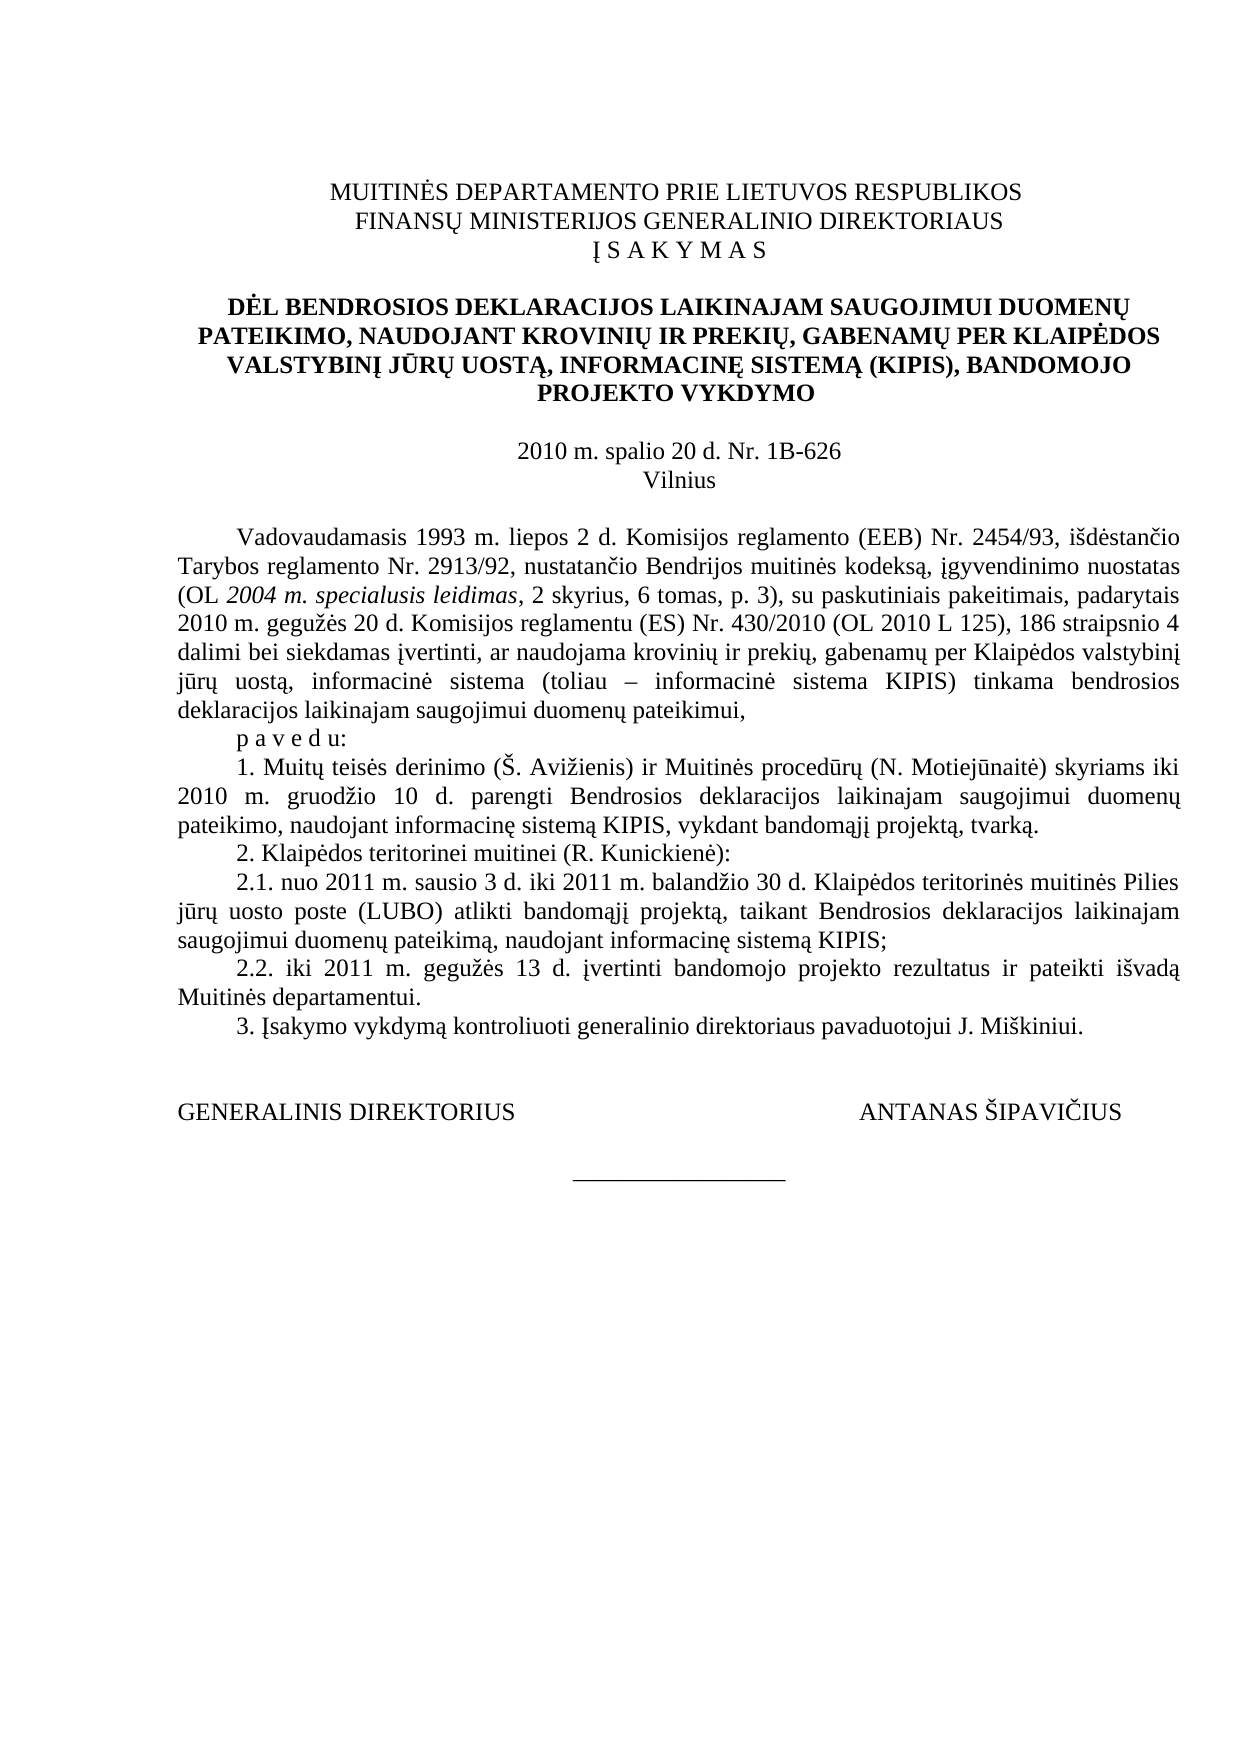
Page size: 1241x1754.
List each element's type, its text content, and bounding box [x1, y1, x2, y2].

text FINANSŲ MINISTERIJOS GENERALINIO DIREKTORIAUS [177, 206, 1181, 235]
text 2010 m. spalio 20 d. Nr. 1B-626 [177, 436, 1181, 465]
text 3. Įsakymo vykdymą kontroliuoti generalinio direktoriaus pavaduotojui J. Miškiniui. [177, 1011, 1181, 1040]
text 2.2. iki 2011 m. gegužės 13 d. įvertinti bandomojo projekto rezultatus ir pateikti išvadą Muitinės departamentui. [177, 953, 1181, 1011]
text Vilnius [177, 465, 1181, 493]
text ĮSAKYMAS [177, 235, 1181, 263]
text 2. Klaipėdos teritorinei muitinei (R. Kunickienė): [177, 838, 1181, 867]
text 2.1. nuo 2011 m. sausio 3 d. iki 2011 m. balandžio 30 d. Klaipėdos teritorinės muitinės Pilies jūrų uosto poste (LUBO) atlikti bandomąjį projektą, taikant Bendrosios deklaracijos laikinajam saugojimui duomenų pateikimą, naudojant informacinę sistemą KIPIS; [177, 867, 1181, 953]
text Generalinis direktorius Antanas Šipavičius [177, 1097, 1181, 1126]
text Vadovaudamasis 1993 m. liepos 2 d. Komisijos reglamento (EEB) Nr. 2454/93, išdėstančio Tarybos reglamento Nr. 2913/92, nustatančio Bendrijos muitinės kodeksą, įgyvendinimo nuostatas (OL 2004 m. specialusis leidimas, 2 skyrius, 6 tomas, p. 3), su paskutiniais pakeitimais, padarytais 2010 m. gegužės 20 d. Komisijos reglamentu (ES) Nr. 430/2010 (OL 2010 L 125), 186 straipsnio 4 dalimi bei siekdamas įvertinti, ar naudojama krovinių ir prekių, gabenamų per Klaipėdos valstybinį jūrų uostą, informacinė sistema (toliau – informacinė sistema KIPIS) tinkama bendrosios deklaracijos laikinajam saugojimui duomenų pateikimui, [177, 522, 1181, 723]
text _________________ [177, 1155, 1181, 1183]
text DĖL BENDROSIOS DEKLARACIJOS LAIKINAJAM SAUGOJIMUI DUOMENŲ PATEIKIMO, NAUDOJANT KROVINIŲ IR PREKIŲ, GABENAMŲ PER KLAIPĖDOS VALSTYBINĮ JŪRŲ UOSTĄ, INFORMACINĘ SISTEMĄ (KIPIS), BANDOMOJO PROJEKTO VYKDYMO [177, 292, 1181, 407]
text 1. Muitų teisės derinimo (Š. Avižienis) ir Muitinės procedūrų (N. Motiejūnaitė) skyriams iki 2010 m. gruodžio 10 d. parengti Bendrosios deklaracijos laikinajam saugojimui duomenų pateikimo, naudojant informacinę sistemą KIPIS, vykdant bandomąjį projektą, tvarką. [177, 752, 1181, 838]
text pavedu: [177, 723, 1181, 752]
text MUITINĖS DEPARTAMENTO PRIE LIETUVOS RESPUBLIKOS [177, 177, 1181, 206]
